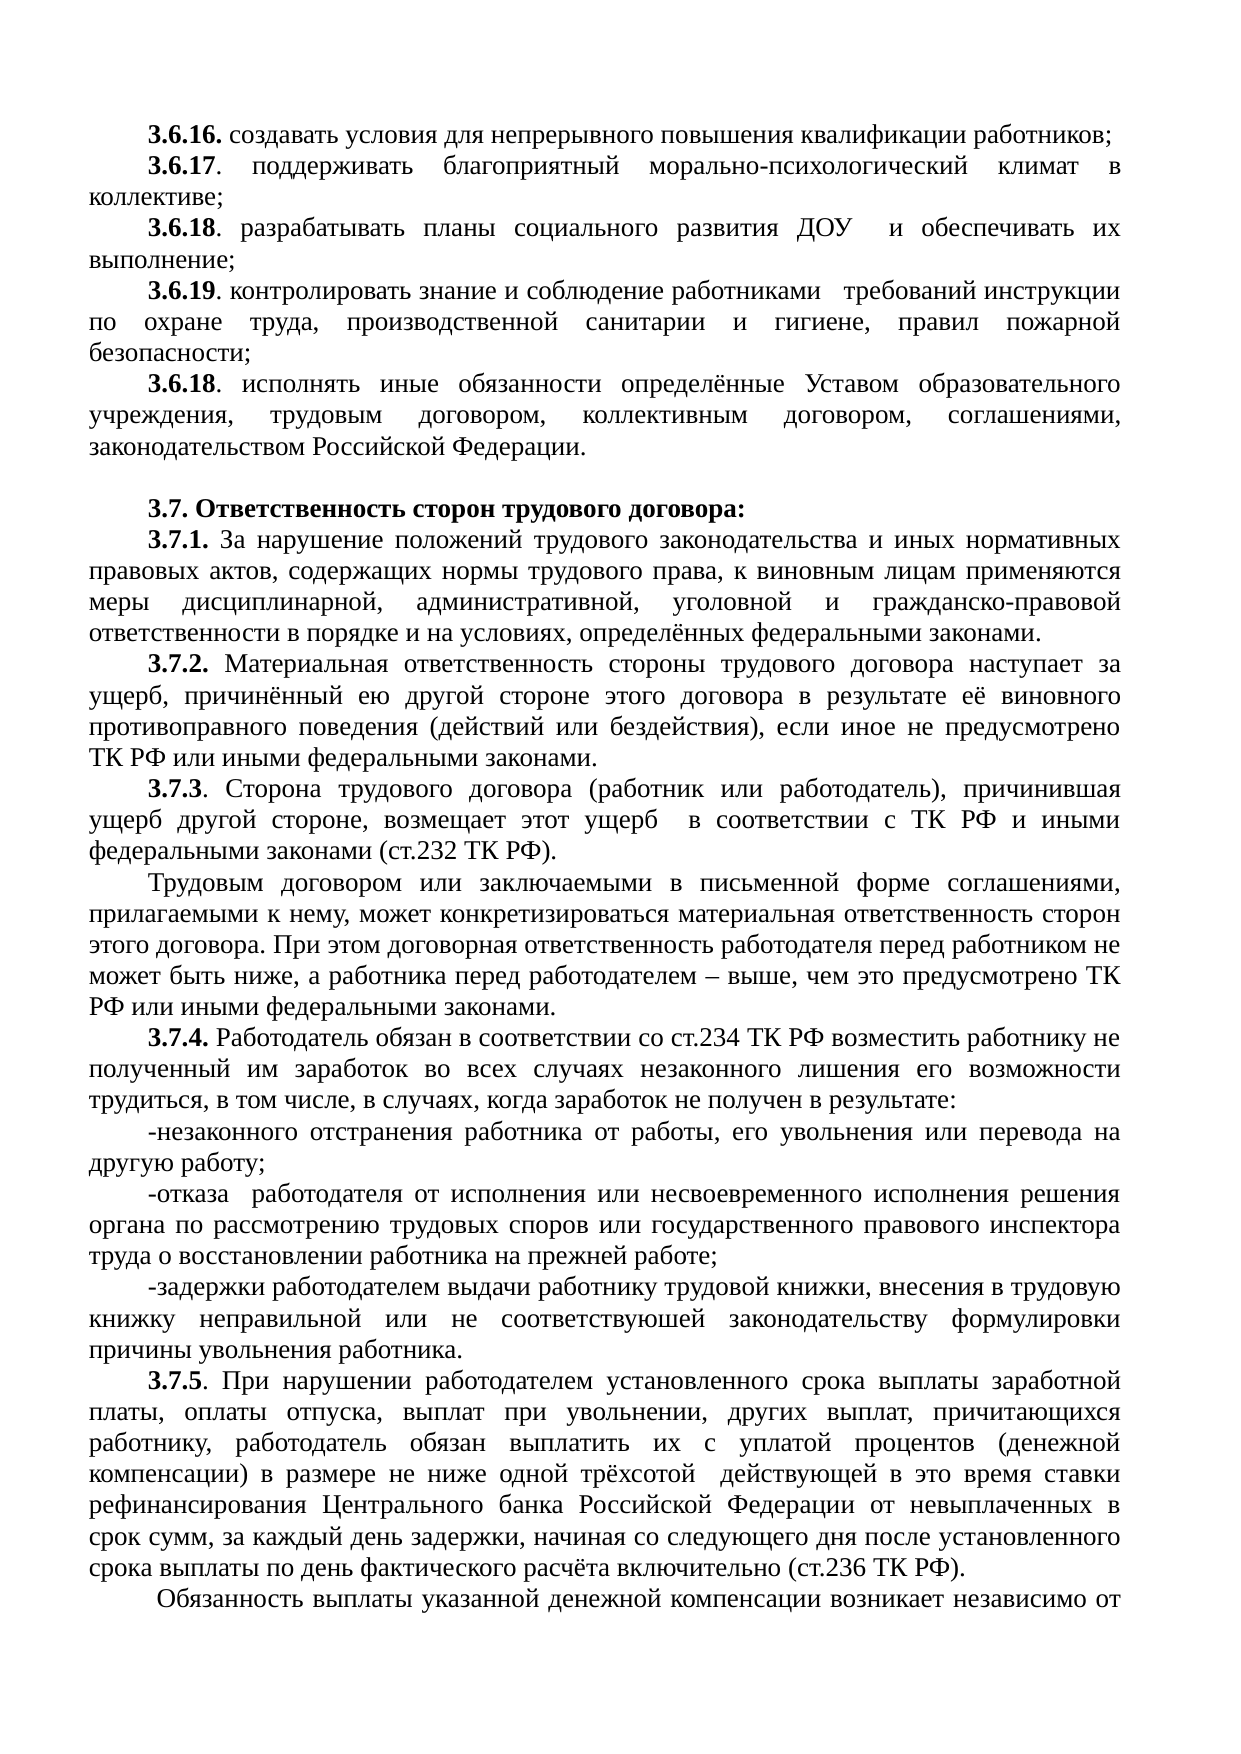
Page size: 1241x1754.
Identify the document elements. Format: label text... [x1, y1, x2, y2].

text 3.7.2. Материальная ответственность стороны трудового договора наступает за ущерб, причинённый ею другой стороне этого договора в результате её виновного противоправного поведения (действий или бездействия), если иное не предусмотрено ТК РФ или иными федеральными законами. [88, 648, 1122, 772]
text -отказа работодателя от исполнения или несвоевременного исполнения решения органа по рассмотрению трудовых споров или государственного правового инспектора труда о восстановлении работника на прежней работе; [88, 1177, 1122, 1271]
text 3.6.18. разрабатывать планы социального развития ДОУ и обеспечивать их выполнение; [88, 212, 1122, 274]
text 3.7. Ответственность сторон трудового договора: [88, 492, 1122, 523]
text 3.7.1. За нарушение положений трудового законодательства и иных нормативных правовых актов, содержащих нормы трудового права, к виновным лицам применяются меры дисциплинарной, административной, уголовной и гражданско-правовой ответственности в порядке и на условиях, определённых федеральными законами. [88, 523, 1122, 648]
text 3.7.4. Работодатель обязан в соответствии со ст.234 ТК РФ возместить работнику не полученный им заработок во всех случаях незаконного лишения его возможности трудиться, в том числе, в случаях, когда заработок не получен в результате: [88, 1021, 1122, 1115]
text 3.6.16. создавать условия для непрерывного повышения квалификации работников; [88, 118, 1122, 149]
text 3.7.5. При нарушении работодателем установленного срока выплаты заработной платы, оплаты отпуска, выплат при увольнении, других выплат, причитающихся работнику, работодатель обязан выплатить их с уплатой процентов (денежной компенсации) в размере не ниже одной трёхсотой действующей в это время ставки рефинансирования Центрального банка Российской Федерации от невыплаченных в срок сумм, за каждый день задержки, начиная со следующего дня после установленного срока выплаты по день фактического расчёта включительно (ст.236 ТК РФ). [88, 1364, 1122, 1582]
text -задержки работодателем выдачи работнику трудовой книжки, внесения в трудовую книжку неправильной или не соответствуюшей законодательству формулировки причины увольнения работника. [88, 1271, 1122, 1364]
text Трудовым договором или заключаемыми в письменной форме соглашениями, прилагаемыми к нему, может конкретизироваться материальная ответственность сторон этого договора. При этом договорная ответственность работодателя перед работником не может быть ниже, а работника перед работодателем – выше, чем это предусмотрено ТК РФ или иными федеральными законами. [88, 866, 1122, 1021]
text -незаконного отстранения работника от работы, его увольнения или перевода на другую работу; [88, 1115, 1122, 1177]
text 3.7.3. Сторона трудового договора (работник или работодатель), причинившая ущерб другой стороне, возмещает этот ущерб в соответствии с ТК РФ и иными федеральными законами (ст.232 ТК РФ). [88, 772, 1122, 866]
text 3.6.17. поддерживать благоприятный морально-психологический климат в коллективе; [88, 149, 1122, 212]
text 3.6.19. контролировать знание и соблюдение работниками требований инструкции по охране труда, производственной санитарии и гигиене, правил пожарной безопасности; [88, 274, 1122, 367]
text Обязанность выплаты указанной денежной компенсации возникает независимо от [88, 1582, 1122, 1613]
text 3.6.18. исполнять иные обязанности определённые Уставом образовательного учреждения, трудовым договором, коллективным договором, соглашениями, законодательством Российской Федерации. [88, 367, 1122, 461]
